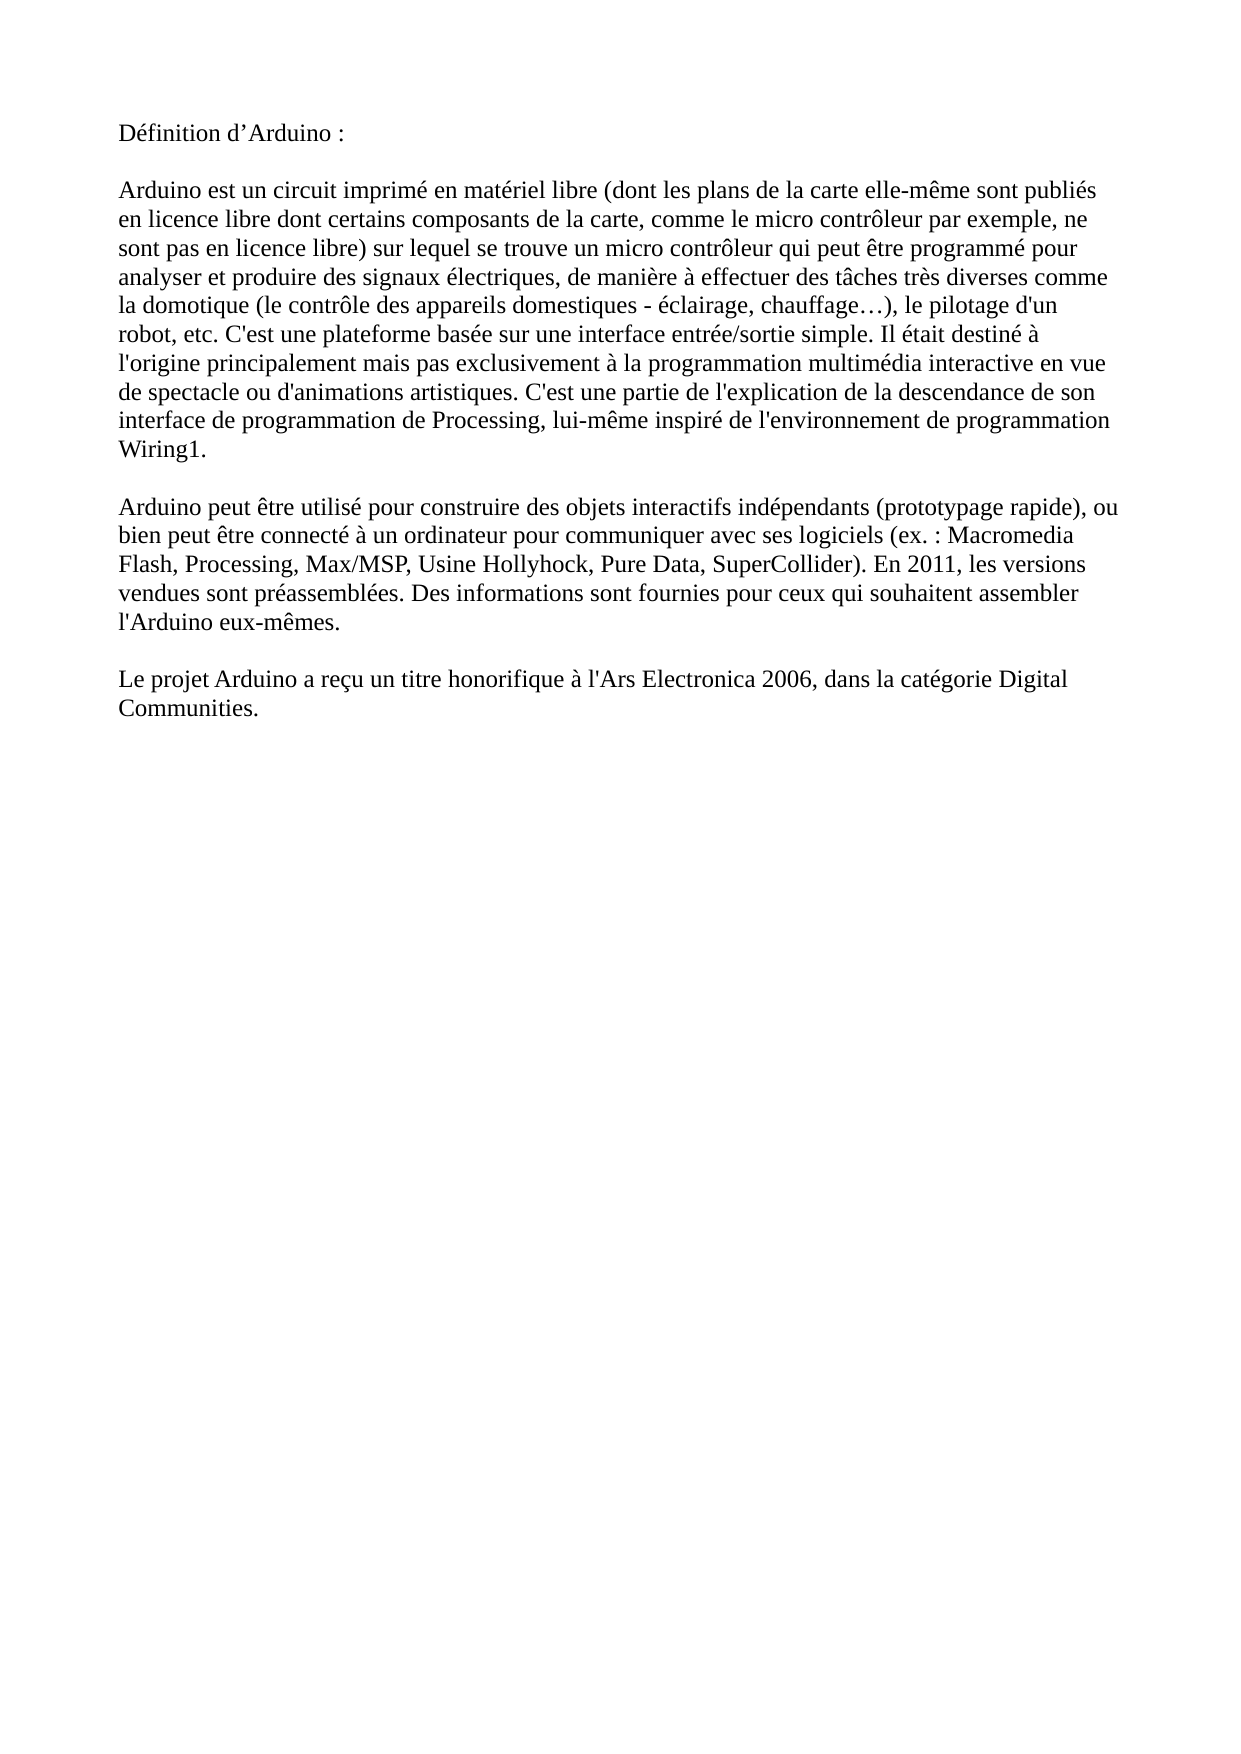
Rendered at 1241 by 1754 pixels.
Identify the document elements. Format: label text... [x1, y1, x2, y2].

text Le projet Arduino a reçu un titre honorifique à l'Ars Electronica 2006, dans la catégorie Digital Communities. [118, 664, 1122, 722]
text Définition d’Arduino : [118, 118, 1122, 147]
text Arduino peut être utilisé pour construire des objets interactifs indépendants (prototypage rapide), ou bien peut être connecté à un ordinateur pour communiquer avec ses logiciels (ex. : Macromedia Flash, Processing, Max/MSP, Usine Hollyhock, Pure Data, SuperCollider). En 2011, les versions vendues sont préassemblées. Des informations sont fournies pour ceux qui souhaitent assembler l'Arduino eux-mêmes. [118, 492, 1122, 636]
text Arduino est un circuit imprimé en matériel libre (dont les plans de la carte elle-même sont publiés en licence libre dont certains composants de la carte, comme le micro contrôleur par exemple, ne sont pas en licence libre) sur lequel se trouve un micro contrôleur qui peut être programmé pour analyser et produire des signaux électriques, de manière à effectuer des tâches très diverses comme la domotique (le contrôle des appareils domestiques - éclairage, chauffage…), le pilotage d'un robot, etc. C'est une plateforme basée sur une interface entrée/sortie simple. Il était destiné à l'origine principalement mais pas exclusivement à la programmation multimédia interactive en vue de spectacle ou d'animations artistiques. C'est une partie de l'explication de la descendance de son interface de programmation de Processing, lui-même inspiré de l'environnement de programmation Wiring1. [118, 176, 1122, 463]
